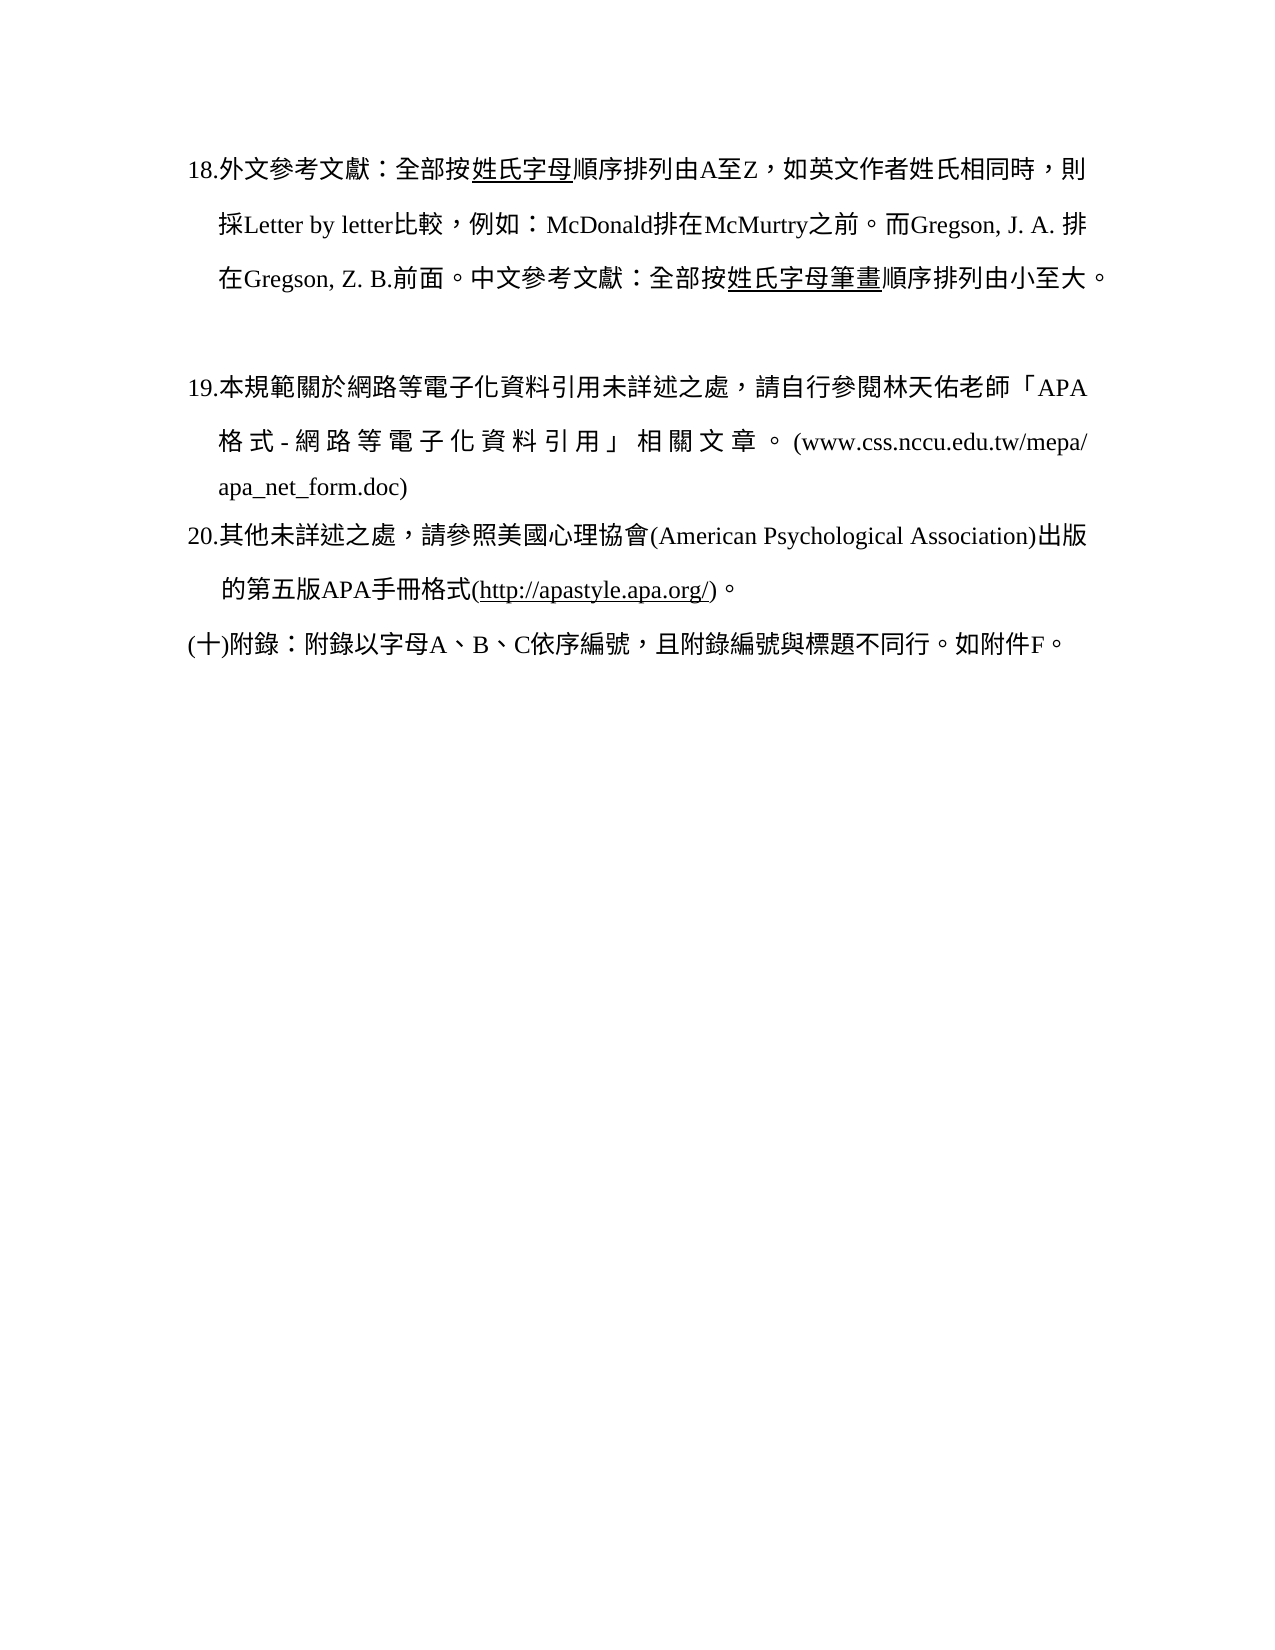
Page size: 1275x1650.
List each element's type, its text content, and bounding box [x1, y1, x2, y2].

text 18.外文參考文獻：全部按姓氏字母順序排列由A至Z，如英文作者姓氏相同時，則採Letter by letter比較，例如：McDonald排在McMurtry之前。而Gregson, J. A. 排在Gregson, Z. B.前面。中文參考文獻：全部按姓氏字母筆畫順序排列由小至大。 [187, 150, 1087, 349]
text (十)附錄：附錄以字母A、B、C依序編號，且附錄編號與標題不同行。如附件F。 [187, 624, 1087, 661]
text 19.本規範關於網路等電子化資料引用未詳述之處，請自行參閱林天佑老師「APA格式-網路等電子化資料引用」相關文章。(www.css.nccu.edu.tw/mepa/apa_net_form.doc) [187, 367, 1087, 501]
text 20.其他未詳述之處，請參照美國心理協會(American Psychological Association)出版的第五版APA手冊格式(http://apastyle.apa.org/)。 [187, 516, 1087, 606]
